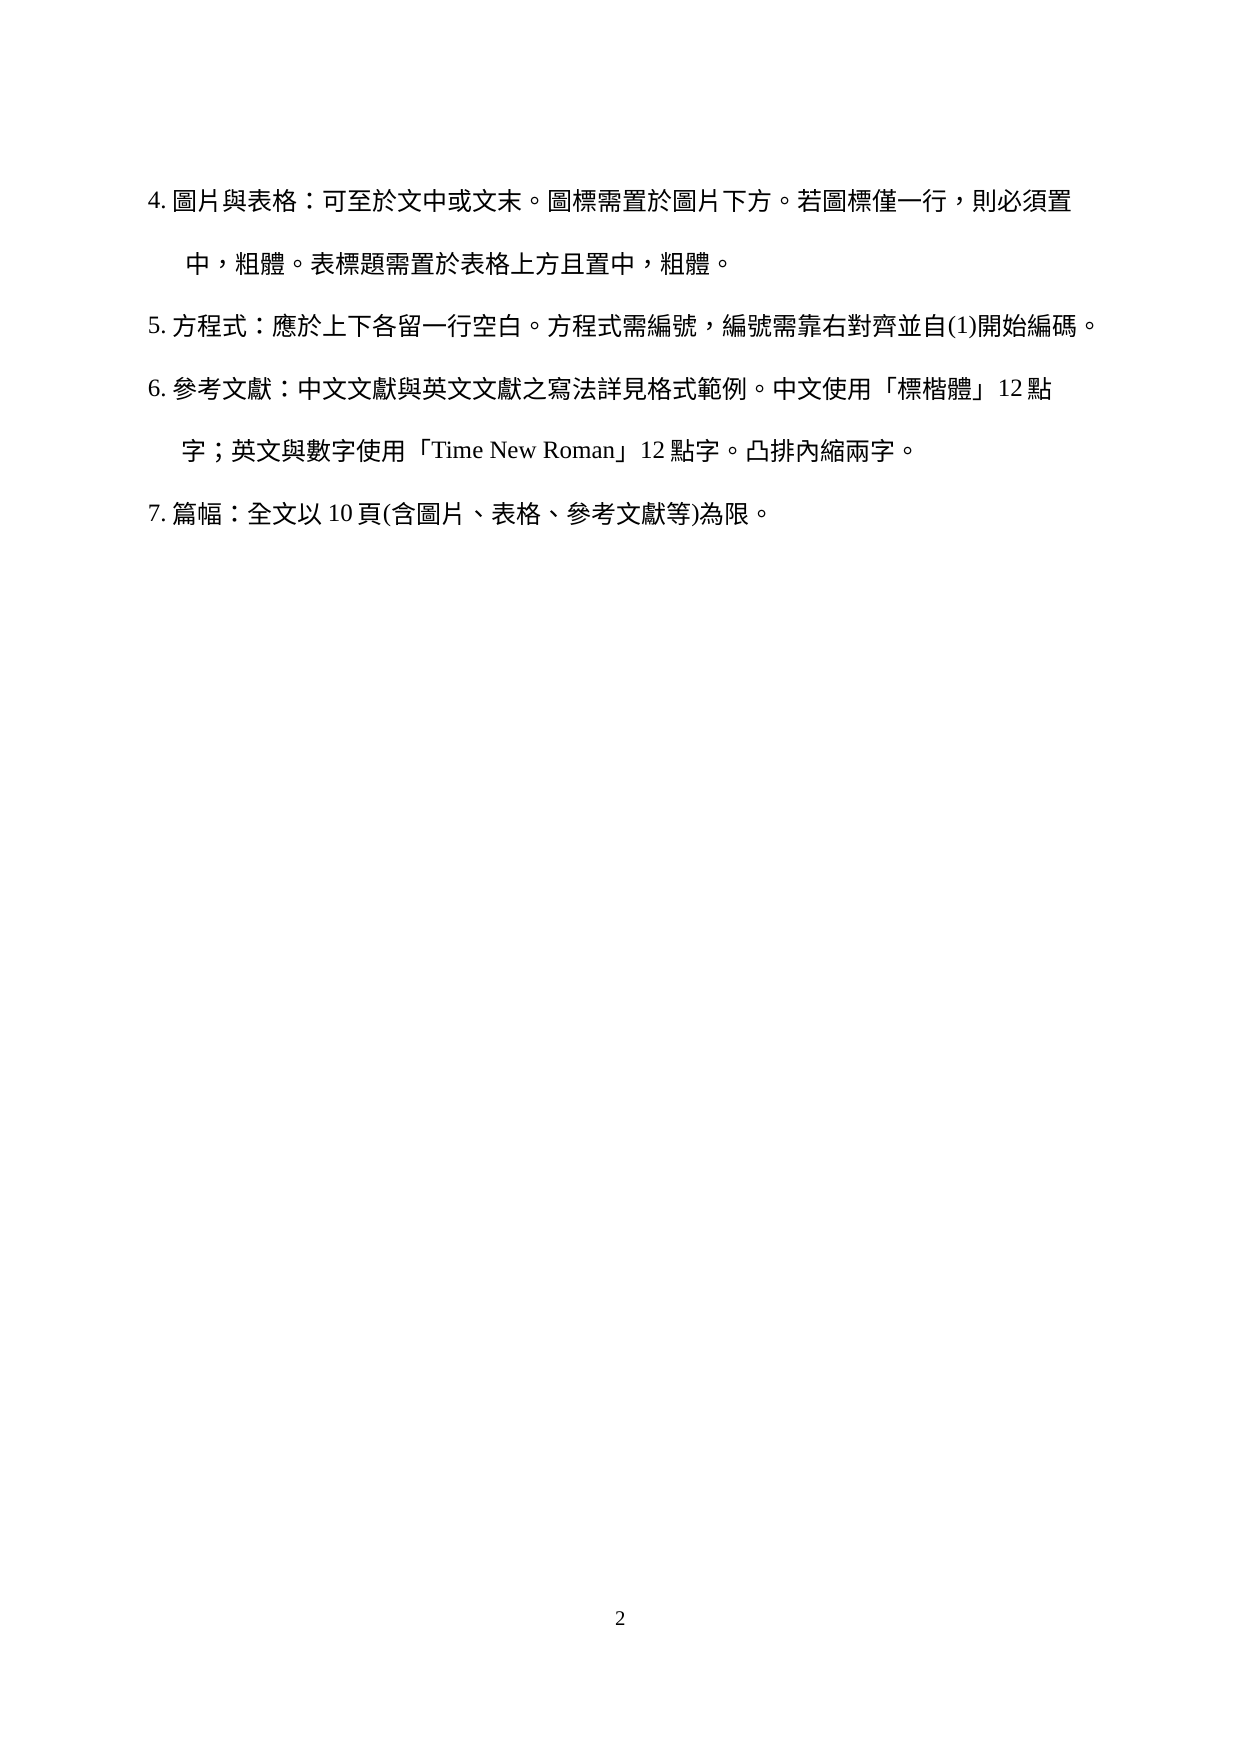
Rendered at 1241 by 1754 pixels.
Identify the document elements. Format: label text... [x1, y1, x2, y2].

text 5. 方程式：應於上下各留一行空白。方程式需編號，編號需靠右對齊並自(1)開始編碼。 [148, 283, 1092, 346]
text 6. 參考文獻：中文文獻與英文文獻之寫法詳見格式範例。中文使用「標楷體」12點 [148, 346, 1092, 408]
text 4. 圖片與表格：可至於文中或文末。圖標需置於圖片下方。若圖標僅一行，則必須置中，粗體。表標題需置於表格上方且置中，粗體。 [148, 158, 1092, 283]
text 字；英文與數字使用「Time New Roman」12點字。凸排內縮兩字。 [148, 408, 1092, 471]
text 7. 篇幅：全文以10頁(含圖片、表格、參考文獻等)為限。 [148, 471, 1092, 533]
